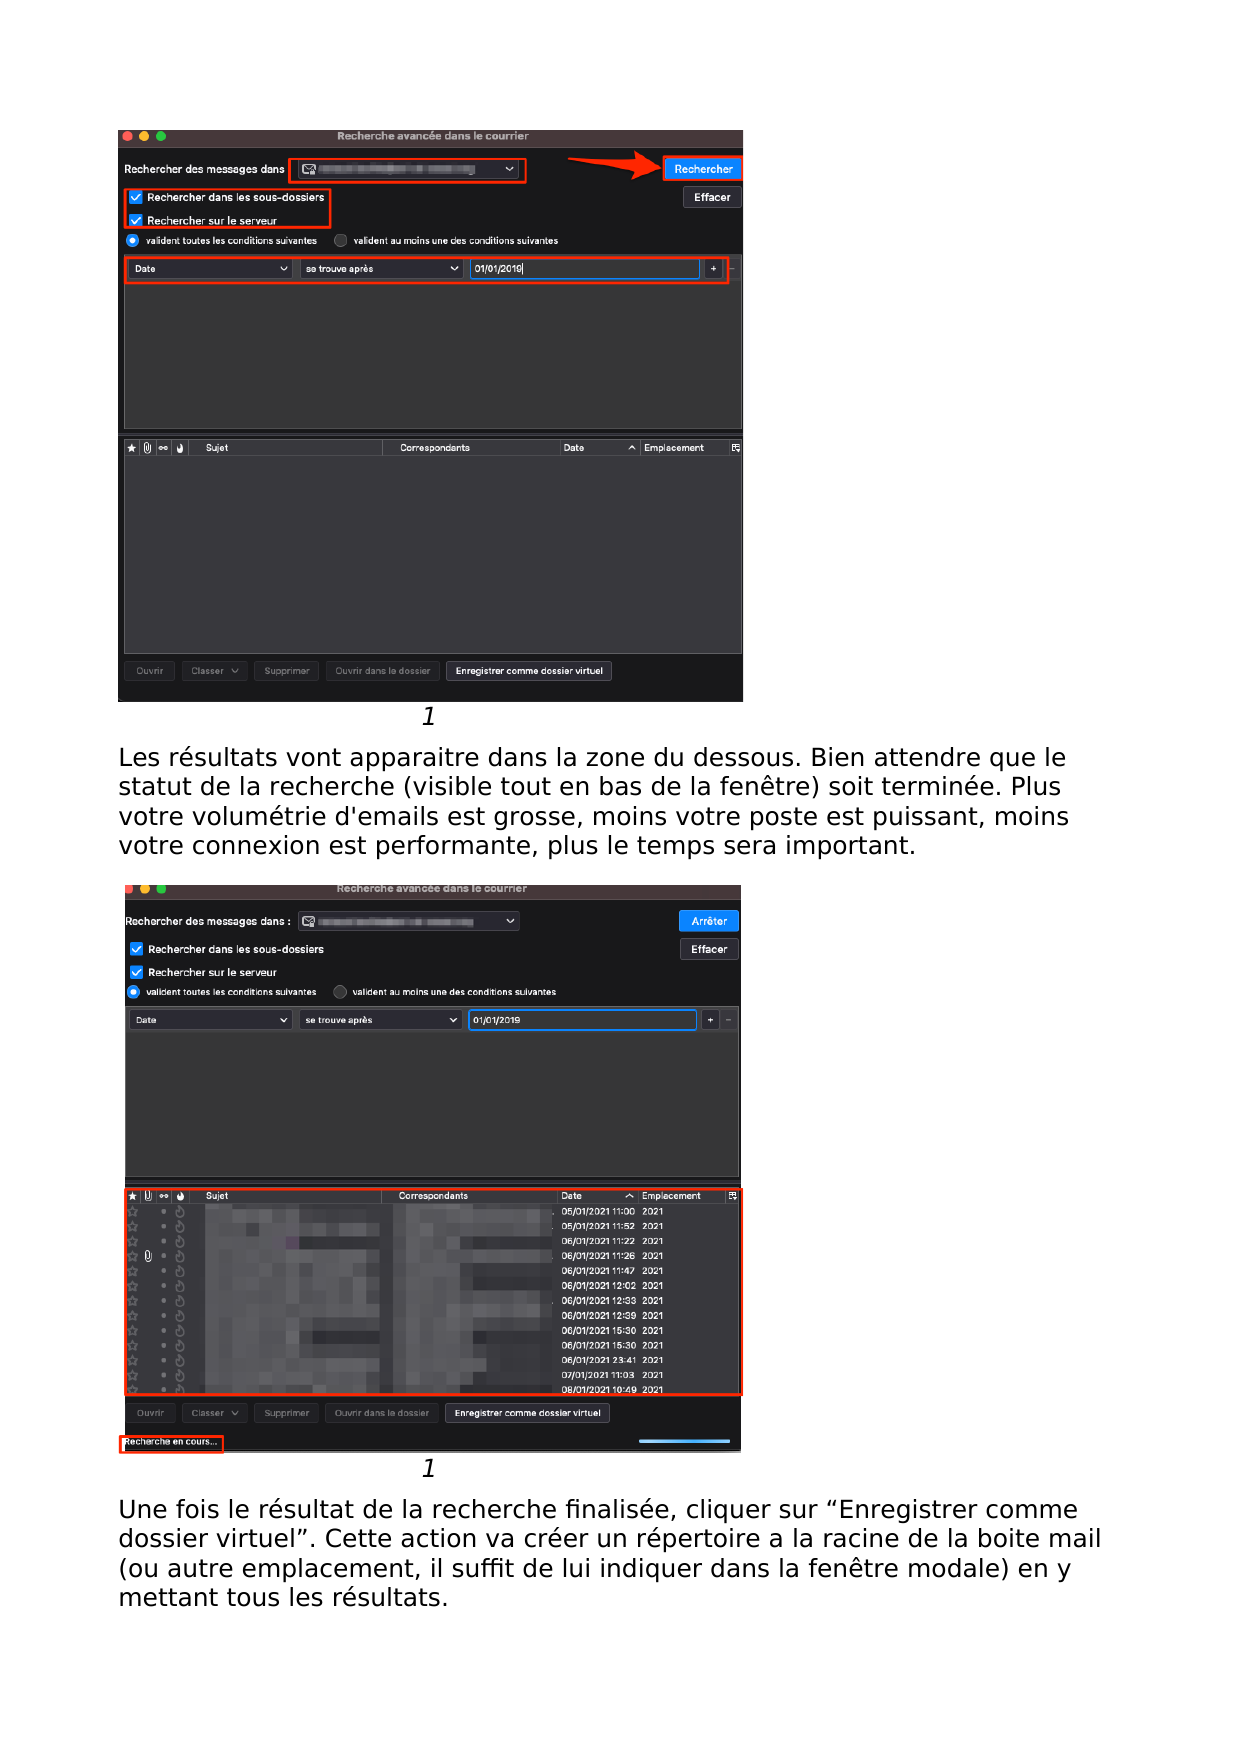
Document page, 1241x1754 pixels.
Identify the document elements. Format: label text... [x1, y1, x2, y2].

text 1 [118, 702, 743, 731]
text 1 [118, 1454, 743, 1483]
picture [118, 885, 744, 1454]
text Les résultats vont apparaitre dans la zone du dessous. Bien attendre que le statut de la recherche (visible tout en bas de la fenêtre) soit terminée. Plus votre volumétrie d'emails est grosse, moins votre poste est puissant, moins votre connexion est performante, plus le temps sera important. [118, 743, 1122, 860]
text Une fois le résultat de la recherche finalisée, cliquer sur “Enregistrer comme dossier virtuel”. Cette action va créer un répertoire a la racine de la boite mail (ou autre emplacement, il suffit de lui indiquer dans la fenêtre modale) en y mettant tous les résultats. [118, 1496, 1122, 1612]
picture [118, 130, 744, 702]
